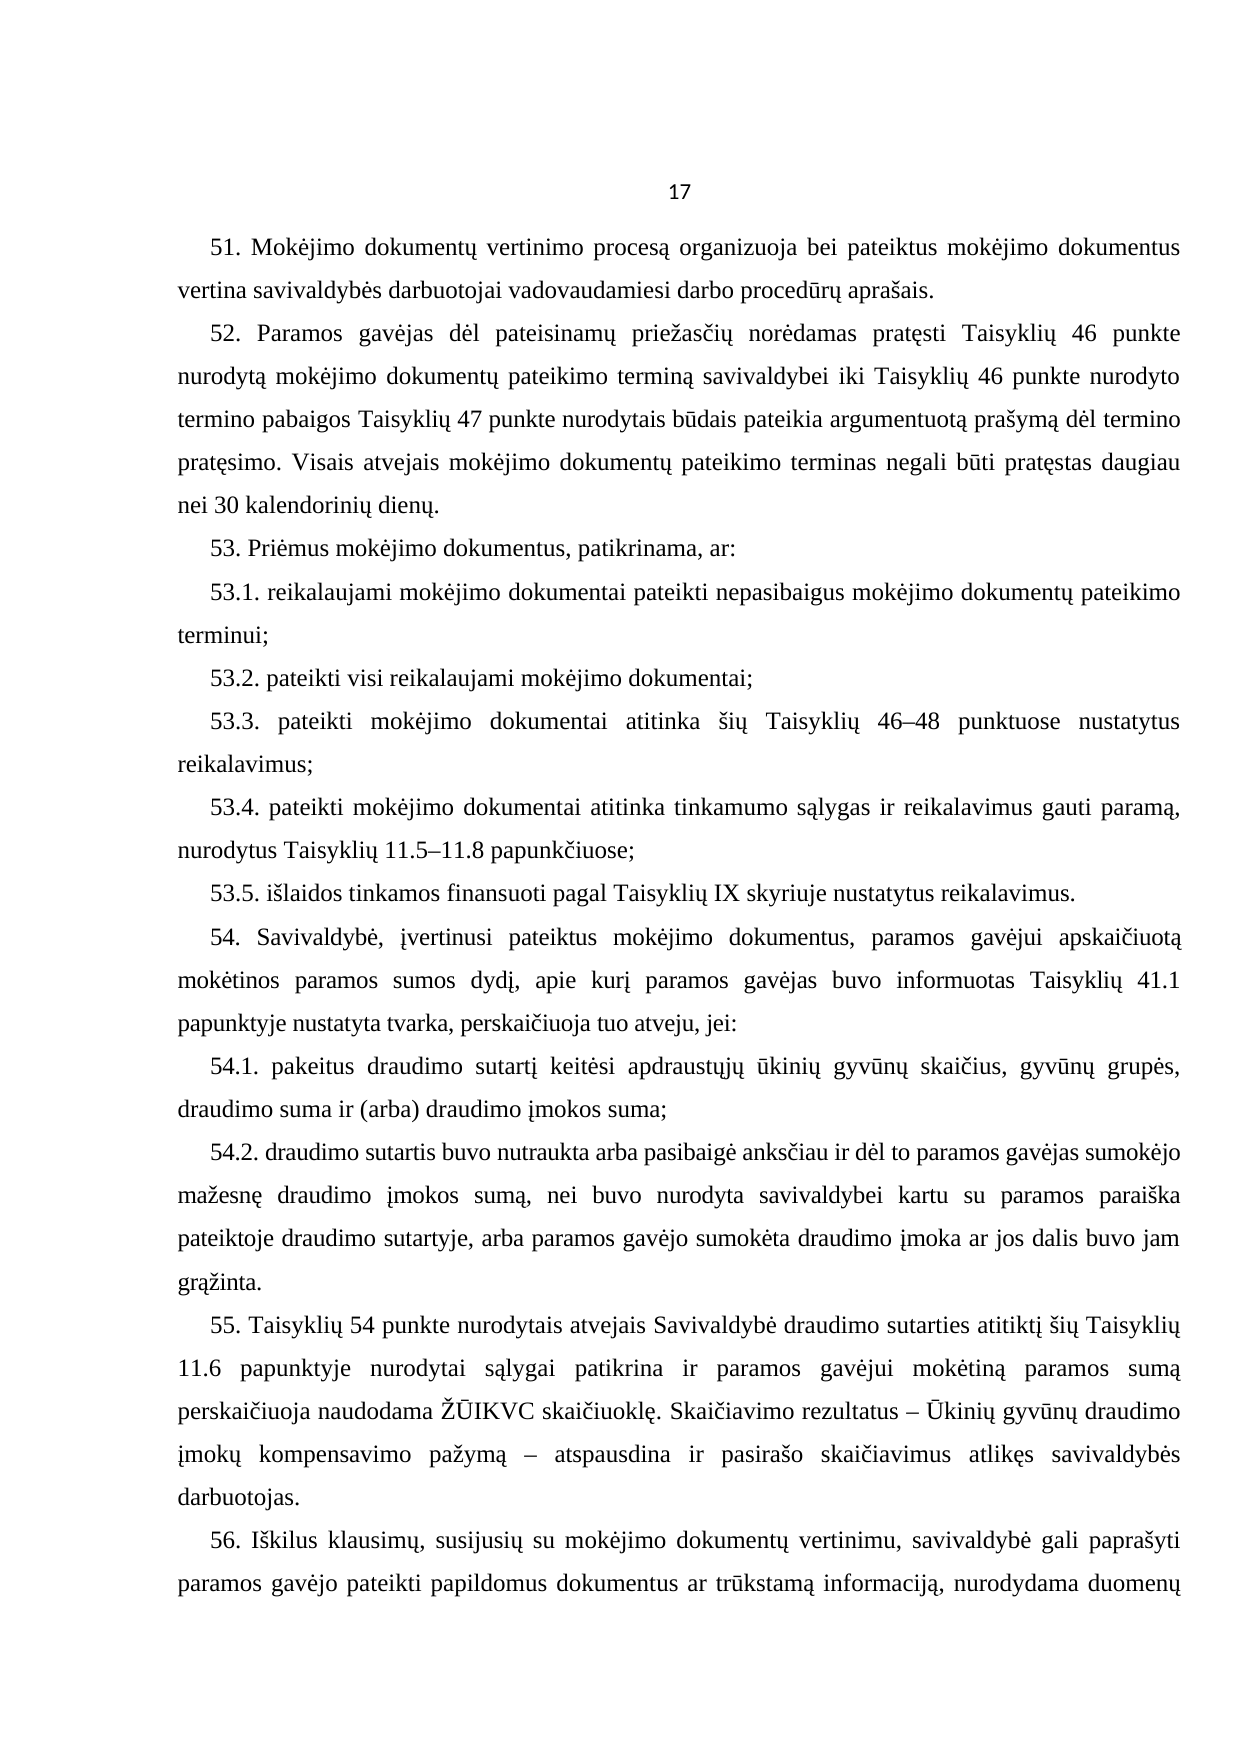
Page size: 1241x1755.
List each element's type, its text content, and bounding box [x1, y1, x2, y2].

text 53.5. išlaidos tinkamos finansuoti pagal Taisyklių IX skyriuje nustatytus reikalavimus. [177, 878, 1181, 907]
text 53. Priėmus mokėjimo dokumentus, patikrinama, ar: [177, 533, 1181, 562]
text 54.1. pakeitus draudimo sutartį keitėsi apdraustųjų ūkinių gyvūnų skaičius, gyvūnų grupės, draudimo suma ir (arba) draudimo įmokos suma; [177, 1051, 1181, 1123]
text 53.1. reikalaujami mokėjimo dokumentai pateikti nepasibaigus mokėjimo dokumentų pateikimo terminui; [177, 577, 1181, 648]
text 53.3. pateikti mokėjimo dokumentai atitinka šių Taisyklių 46–48 punktuose nustatytus reikalavimus; [177, 706, 1181, 778]
text 52. Paramos gavėjas dėl pateisinamų priežasčių norėdamas pratęsti Taisyklių 46 punkte nurodytą mokėjimo dokumentų pateikimo terminą savivaldybei iki Taisyklių 46 punkte nurodyto termino pabaigos Taisyklių 47 punkte nurodytais būdais pateikia argumentuotą prašymą dėl termino pratęsimo. Visais atvejais mokėjimo dokumentų pateikimo terminas negali būti pratęstas daugiau nei 30 kalendorinių dienų. [177, 318, 1181, 519]
text 53.2. pateikti visi reikalaujami mokėjimo dokumentai; [177, 663, 1181, 692]
text 54. Savivaldybė, įvertinusi pateiktus mokėjimo dokumentus, paramos gavėjui apskaičiuotą mokėtinos paramos sumos dydį, apie kurį paramos gavėjas buvo informuotas Taisyklių 41.1 papunktyje nustatyta tvarka, perskaičiuoja tuo atveju, jei: [177, 922, 1181, 1037]
text 51. Mokėjimo dokumentų vertinimo procesą organizuoja bei pateiktus mokėjimo dokumentus vertina savivaldybės darbuotojai vadovaudamiesi darbo procedūrų aprašais. [177, 232, 1181, 303]
text 56. Iškilus klausimų, susijusių su mokėjimo dokumentų vertinimu, savivaldybė gali paprašyti paramos gavėjo pateikti papildomus dokumentus ar trūkstamą informaciją, nurodydama duomenų [177, 1525, 1181, 1597]
text 53.4. pateikti mokėjimo dokumentai atitinka tinkamumo sąlygas ir reikalavimus gauti paramą, nurodytus Taisyklių 11.5–11.8 papunkčiuose; [177, 792, 1181, 864]
text 55. Taisyklių 54 punkte nurodytais atvejais Savivaldybė draudimo sutarties atitiktį šių Taisyklių 11.6 papunktyje nurodytai sąlygai patikrina ir paramos gavėjui mokėtiną paramos sumą perskaičiuoja naudodama ŽŪIKVC skaičiuoklę. Skaičiavimo rezultatus – Ūkinių gyvūnų draudimo įmokų kompensavimo pažymą – atspausdina ir pasirašo skaičiavimus atlikęs savivaldybės darbuotojas. [177, 1310, 1181, 1511]
text 54.2. draudimo sutartis buvo nutraukta arba pasibaigė anksčiau ir dėl to paramos gavėjas sumokėjo mažesnę draudimo įmokos sumą, nei buvo nurodyta savivaldybei kartu su paramos paraiška pateiktoje draudimo sutartyje, arba paramos gavėjo sumokėta draudimo įmoka ar jos dalis buvo jam grąžinta. [177, 1137, 1181, 1295]
